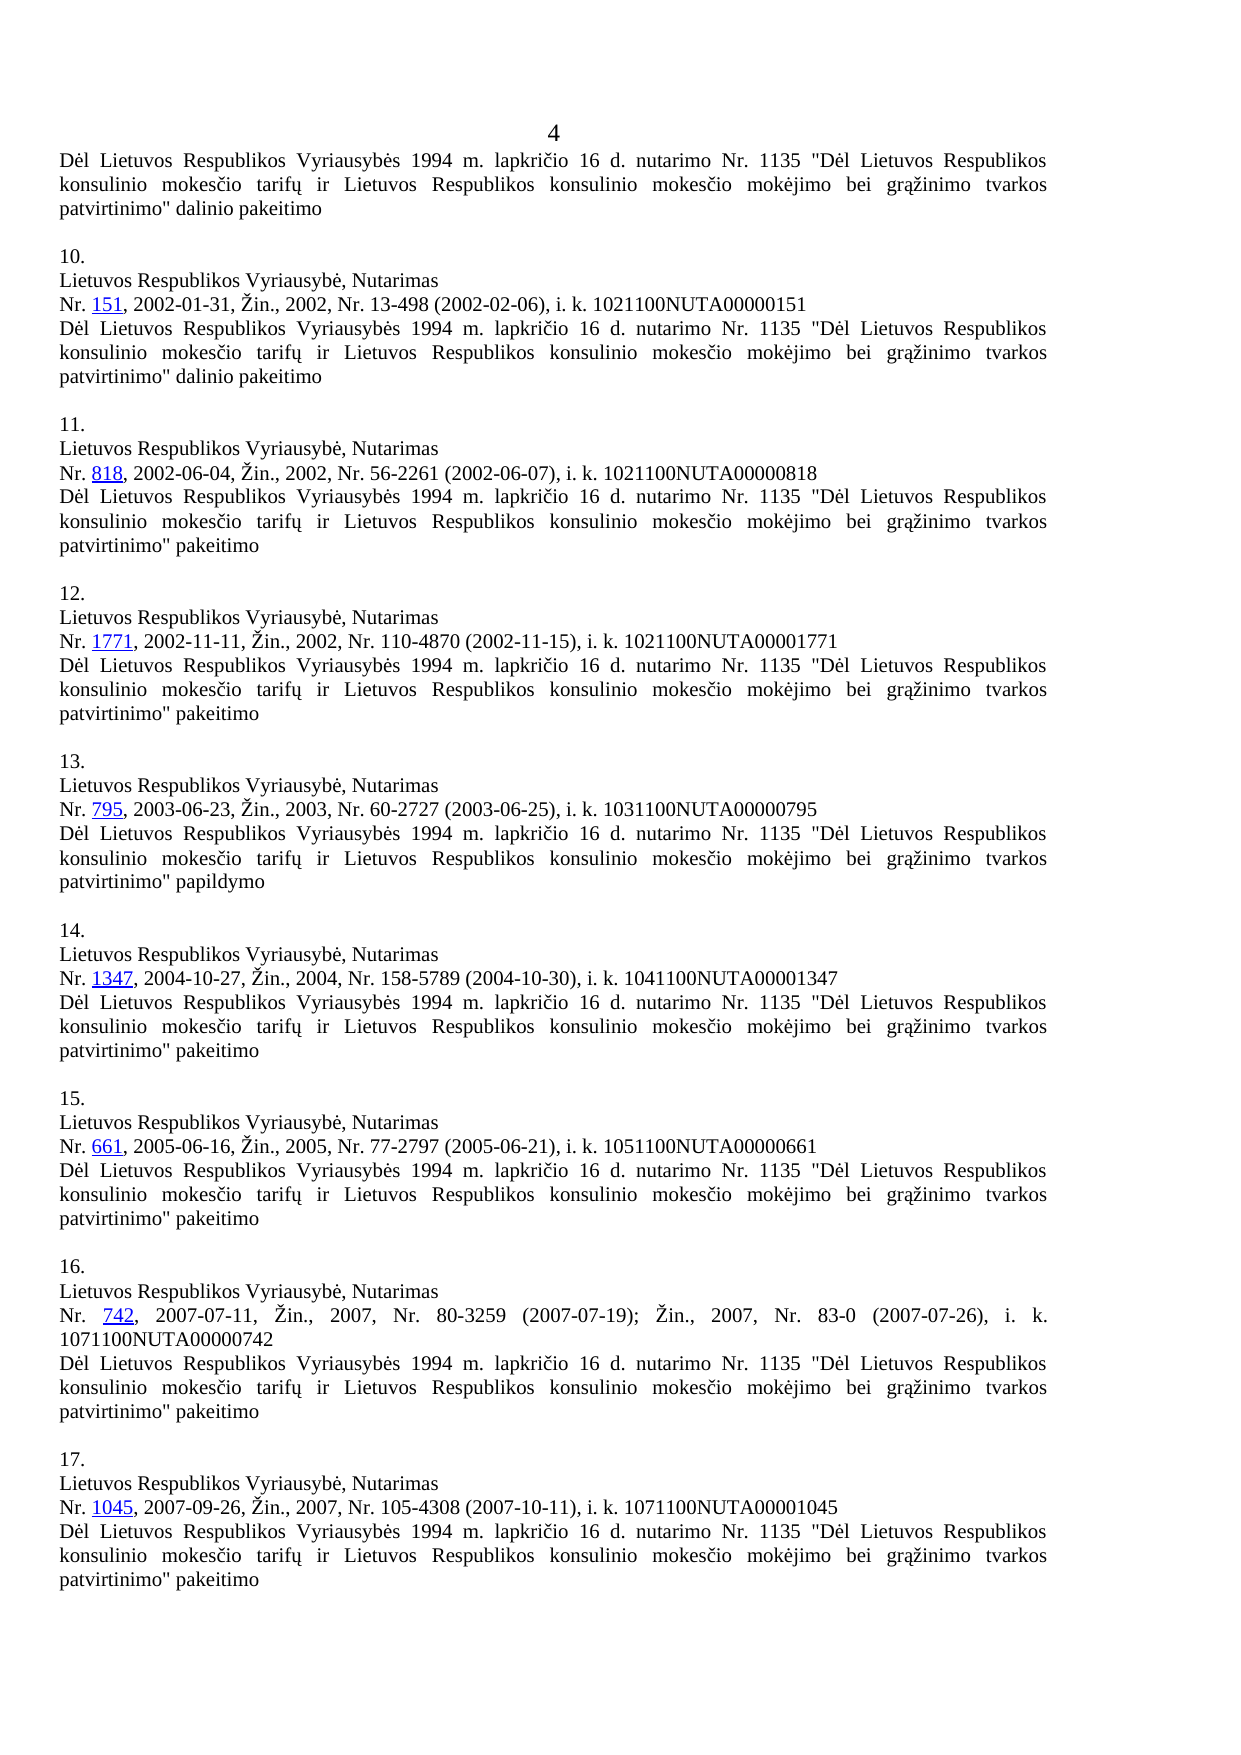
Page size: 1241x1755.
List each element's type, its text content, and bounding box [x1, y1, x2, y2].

text Dėl Lietuvos Respublikos Vyriausybės 1994 m. lapkričio 16 d. nutarimo Nr. 1135 "Dėl Lietuvos Respublikos konsulinio mokesčio tarifų ir Lietuvos Respublikos konsulinio mokesčio mokėjimo bei grąžinimo tvarkos patvirtinimo" pakeitimo [59, 1519, 1048, 1591]
text Dėl Lietuvos Respublikos Vyriausybės 1994 m. lapkričio 16 d. nutarimo Nr. 1135 "Dėl Lietuvos Respublikos konsulinio mokesčio tarifų ir Lietuvos Respublikos konsulinio mokesčio mokėjimo bei grąžinimo tvarkos patvirtinimo" pakeitimo [59, 484, 1048, 557]
text 15. [59, 1086, 1048, 1110]
text Nr. 661, 2005-06-16, Žin., 2005, Nr. 77-2797 (2005-06-21), i. k. 1051100NUTA00000661 [59, 1134, 1048, 1158]
text Lietuvos Respublikos Vyriausybė, Nutarimas [59, 1278, 1048, 1303]
text Lietuvos Respublikos Vyriausybė, Nutarimas [59, 436, 1048, 460]
text Nr. 795, 2003-06-23, Žin., 2003, Nr. 60-2727 (2003-06-25), i. k. 1031100NUTA00000795 [59, 797, 1048, 821]
text Dėl Lietuvos Respublikos Vyriausybės 1994 m. lapkričio 16 d. nutarimo Nr. 1135 "Dėl Lietuvos Respublikos konsulinio mokesčio tarifų ir Lietuvos Respublikos konsulinio mokesčio mokėjimo bei grąžinimo tvarkos patvirtinimo" pakeitimo [59, 653, 1048, 725]
text Nr. 1347, 2004-10-27, Žin., 2004, Nr. 158-5789 (2004-10-30), i. k. 1041100NUTA00001347 [59, 966, 1048, 990]
text Dėl Lietuvos Respublikos Vyriausybės 1994 m. lapkričio 16 d. nutarimo Nr. 1135 "Dėl Lietuvos Respublikos konsulinio mokesčio tarifų ir Lietuvos Respublikos konsulinio mokesčio mokėjimo bei grąžinimo tvarkos patvirtinimo" dalinio pakeitimo [59, 148, 1048, 220]
text Nr. 1045, 2007-09-26, Žin., 2007, Nr. 105-4308 (2007-10-11), i. k. 1071100NUTA00001045 [59, 1495, 1048, 1519]
text Lietuvos Respublikos Vyriausybė, Nutarimas [59, 773, 1048, 797]
text 13. [59, 749, 1048, 773]
text Dėl Lietuvos Respublikos Vyriausybės 1994 m. lapkričio 16 d. nutarimo Nr. 1135 "Dėl Lietuvos Respublikos konsulinio mokesčio tarifų ir Lietuvos Respublikos konsulinio mokesčio mokėjimo bei grąžinimo tvarkos patvirtinimo" dalinio pakeitimo [59, 316, 1048, 388]
text Nr. 818, 2002-06-04, Žin., 2002, Nr. 56-2261 (2002-06-07), i. k. 1021100NUTA00000818 [59, 460, 1048, 484]
text Lietuvos Respublikos Vyriausybė, Nutarimas [59, 1471, 1048, 1495]
text Dėl Lietuvos Respublikos Vyriausybės 1994 m. lapkričio 16 d. nutarimo Nr. 1135 "Dėl Lietuvos Respublikos konsulinio mokesčio tarifų ir Lietuvos Respublikos konsulinio mokesčio mokėjimo bei grąžinimo tvarkos patvirtinimo" pakeitimo [59, 1351, 1048, 1423]
text 11. [59, 412, 1048, 436]
text Dėl Lietuvos Respublikos Vyriausybės 1994 m. lapkričio 16 d. nutarimo Nr. 1135 "Dėl Lietuvos Respublikos konsulinio mokesčio tarifų ir Lietuvos Respublikos konsulinio mokesčio mokėjimo bei grąžinimo tvarkos patvirtinimo" papildymo [59, 821, 1048, 893]
text 16. [59, 1254, 1048, 1278]
text Lietuvos Respublikos Vyriausybė, Nutarimas [59, 605, 1048, 629]
text Dėl Lietuvos Respublikos Vyriausybės 1994 m. lapkričio 16 d. nutarimo Nr. 1135 "Dėl Lietuvos Respublikos konsulinio mokesčio tarifų ir Lietuvos Respublikos konsulinio mokesčio mokėjimo bei grąžinimo tvarkos patvirtinimo" pakeitimo [59, 1158, 1048, 1230]
text 10. [59, 244, 1048, 268]
text Dėl Lietuvos Respublikos Vyriausybės 1994 m. lapkričio 16 d. nutarimo Nr. 1135 "Dėl Lietuvos Respublikos konsulinio mokesčio tarifų ir Lietuvos Respublikos konsulinio mokesčio mokėjimo bei grąžinimo tvarkos patvirtinimo" pakeitimo [59, 990, 1048, 1062]
text Nr. 151, 2002-01-31, Žin., 2002, Nr. 13-498 (2002-02-06), i. k. 1021100NUTA00000151 [59, 292, 1048, 316]
text 14. [59, 918, 1048, 942]
text Nr. 742, 2007-07-11, Žin., 2007, Nr. 80-3259 (2007-07-19); Žin., 2007, Nr. 83-0 (2007-07-26), i. k. 1071100NUTA00000742 [59, 1303, 1048, 1351]
text Lietuvos Respublikos Vyriausybė, Nutarimas [59, 268, 1048, 292]
text 17. [59, 1447, 1048, 1471]
text Nr. 1771, 2002-11-11, Žin., 2002, Nr. 110-4870 (2002-11-15), i. k. 1021100NUTA00001771 [59, 629, 1048, 653]
text Lietuvos Respublikos Vyriausybė, Nutarimas [59, 1110, 1048, 1134]
text 12. [59, 581, 1048, 605]
text Lietuvos Respublikos Vyriausybė, Nutarimas [59, 942, 1048, 966]
